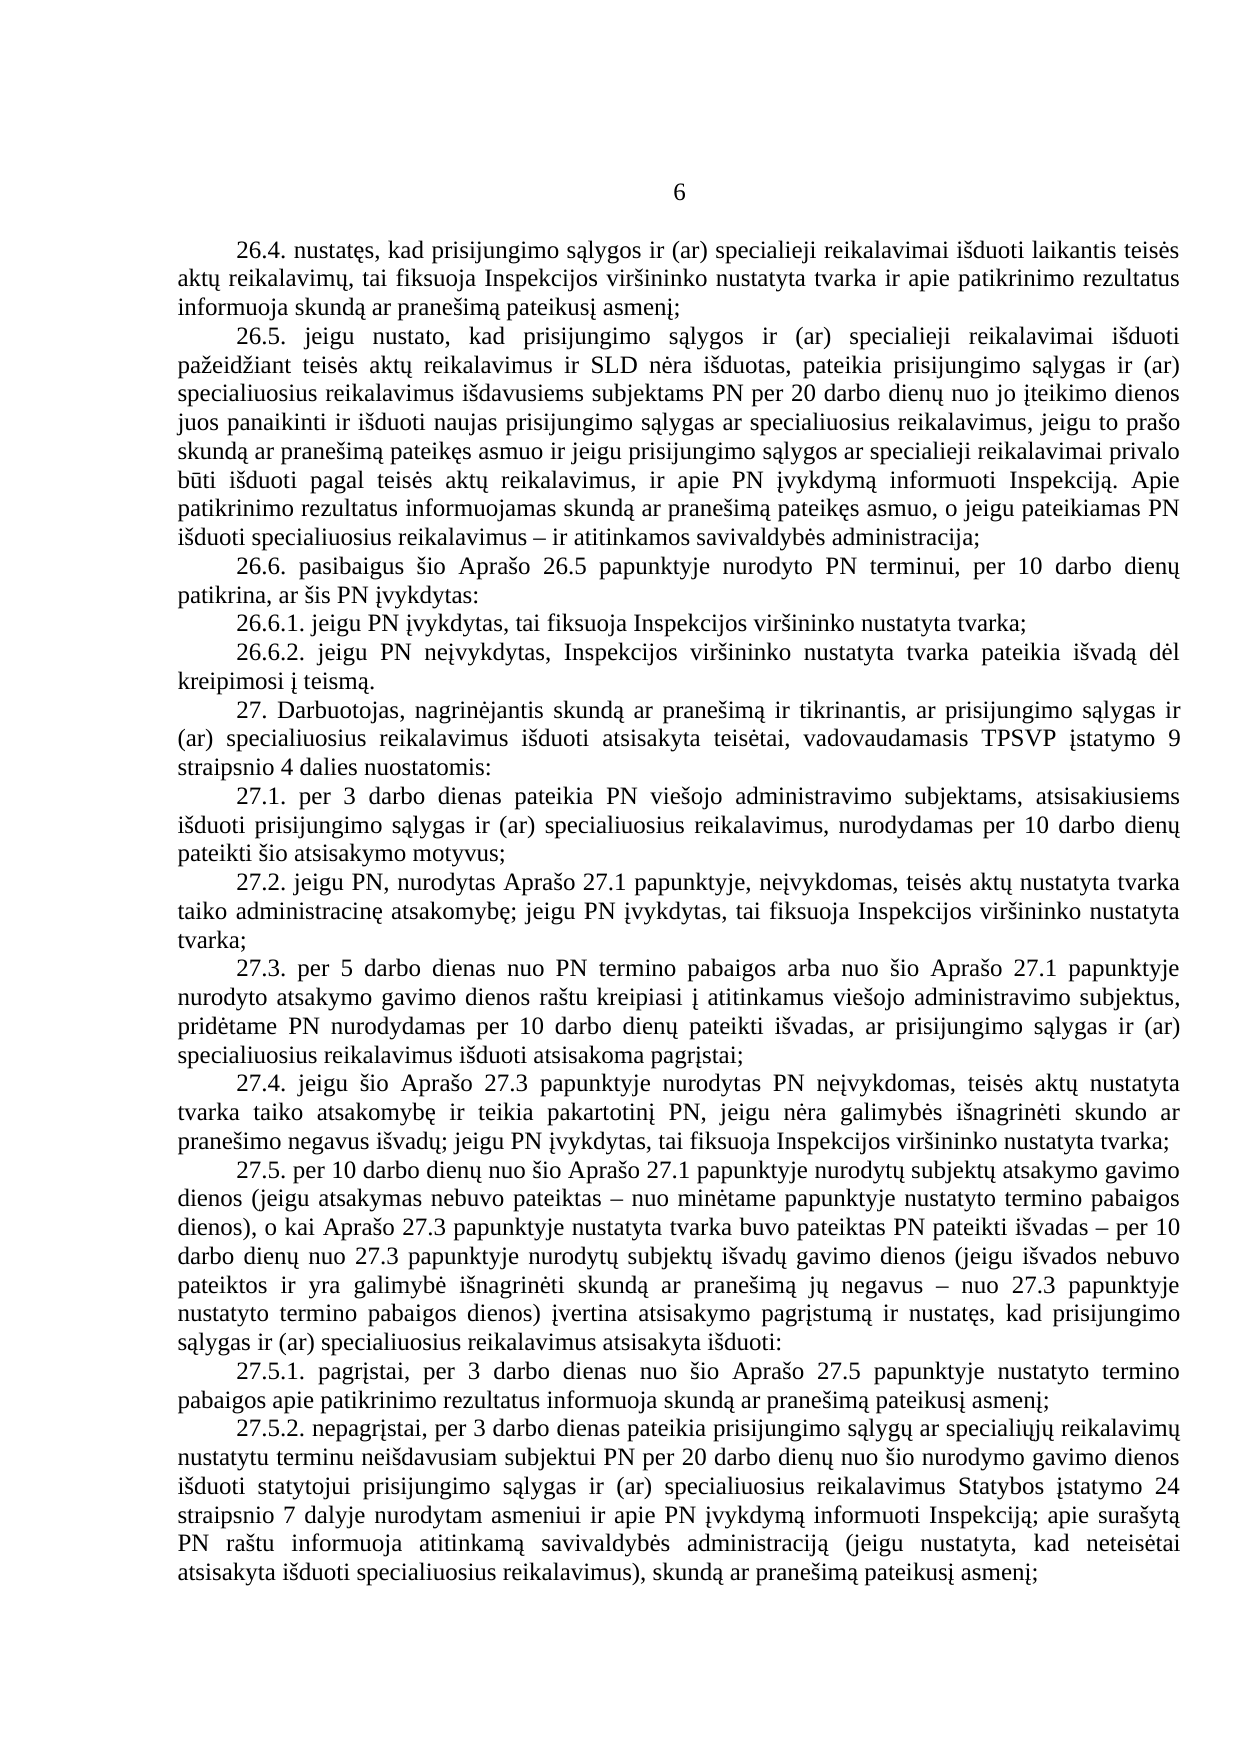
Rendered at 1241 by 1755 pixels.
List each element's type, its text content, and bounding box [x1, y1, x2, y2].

text 26.6. pasibaigus šio Aprašo 26.5 papunktyje nurodyto PN terminui, per 10 darbo dienų patikrina, ar šis PN įvykdytas: [177, 551, 1181, 608]
text 27.5. per 10 darbo dienų nuo šio Aprašo 27.1 papunktyje nurodytų subjektų atsakymo gavimo dienos (jeigu atsakymas nebuvo pateiktas – nuo minėtame papunktyje nustatyto termino pabaigos dienos), o kai Aprašo 27.3 papunktyje nustatyta tvarka buvo pateiktas PN pateikti išvadas – per 10 darbo dienų nuo 27.3 papunktyje nurodytų subjektų išvadų gavimo dienos (jeigu išvados nebuvo pateiktos ir yra galimybė išnagrinėti skundą ar pranešimą jų negavus – nuo 27.3 papunktyje nustatyto termino pabaigos dienos) įvertina atsisakymo pagrįstumą ir nustatęs, kad prisijungimo sąlygas ir (ar) specialiuosius reikalavimus atsisakyta išduoti: [177, 1155, 1181, 1356]
text 26.4. nustatęs, kad prisijungimo sąlygos ir (ar) specialieji reikalavimai išduoti laikantis teisės aktų reikalavimų, tai fiksuoja Inspekcijos viršininko nustatyta tvarka ir apie patikrinimo rezultatus informuoja skundą ar pranešimą pateikusį asmenį; [177, 235, 1181, 321]
text 27. Darbuotojas, nagrinėjantis skundą ar pranešimą ir tikrinantis, ar prisijungimo sąlygas ir (ar) specialiuosius reikalavimus išduoti atsisakyta teisėtai, vadovaudamasis TPSVP įstatymo 9 straipsnio 4 dalies nuostatomis: [177, 695, 1181, 781]
text 27.2. jeigu PN, nurodytas Aprašo 27.1 papunktyje, neįvykdomas, teisės aktų nustatyta tvarka taiko administracinę atsakomybę; jeigu PN įvykdytas, tai fiksuoja Inspekcijos viršininko nustatyta tvarka; [177, 867, 1181, 953]
text 26.6.1. jeigu PN įvykdytas, tai fiksuoja Inspekcijos viršininko nustatyta tvarka; [177, 608, 1181, 637]
text 27.1. per 3 darbo dienas pateikia PN viešojo administravimo subjektams, atsisakiusiems išduoti prisijungimo sąlygas ir (ar) specialiuosius reikalavimus, nurodydamas per 10 darbo dienų pateikti šio atsisakymo motyvus; [177, 781, 1181, 867]
text 27.4. jeigu šio Aprašo 27.3 papunktyje nurodytas PN neįvykdomas, teisės aktų nustatyta tvarka taiko atsakomybę ir teikia pakartotinį PN, jeigu nėra galimybės išnagrinėti skundo ar pranešimo negavus išvadų; jeigu PN įvykdytas, tai fiksuoja Inspekcijos viršininko nustatyta tvarka; [177, 1068, 1181, 1155]
text 27.5.1. pagrįstai, per 3 darbo dienas nuo šio Aprašo 27.5 papunktyje nustatyto termino pabaigos apie patikrinimo rezultatus informuoja skundą ar pranešimą pateikusį asmenį; [177, 1356, 1181, 1413]
text 27.5.2. nepagrįstai, per 3 darbo dienas pateikia prisijungimo sąlygų ar specialiųjų reikalavimų nustatytu terminu neišdavusiam subjektui PN per 20 darbo dienų nuo šio nurodymo gavimo dienos išduoti statytojui prisijungimo sąlygas ir (ar) specialiuosius reikalavimus Statybos įstatymo 24 straipsnio 7 dalyje nurodytam asmeniui ir apie PN įvykdymą informuoti Inspekciją; apie surašytą PN raštu informuoja atitinkamą savivaldybės administraciją (jeigu nustatyta, kad neteisėtai atsisakyta išduoti specialiuosius reikalavimus), skundą ar pranešimą pateikusį asmenį; [177, 1413, 1181, 1586]
text 26.6.2. jeigu PN neįvykdytas, Inspekcijos viršininko nustatyta tvarka pateikia išvadą dėl kreipimosi į teismą. [177, 637, 1181, 695]
text 27.3. per 5 darbo dienas nuo PN termino pabaigos arba nuo šio Aprašo 27.1 papunktyje nurodyto atsakymo gavimo dienos raštu kreipiasi į atitinkamus viešojo administravimo subjektus, pridėtame PN nurodydamas per 10 darbo dienų pateikti išvadas, ar prisijungimo sąlygas ir (ar) specialiuosius reikalavimus išduoti atsisakoma pagrįstai; [177, 953, 1181, 1068]
text 26.5. jeigu nustato, kad prisijungimo sąlygos ir (ar) specialieji reikalavimai išduoti pažeidžiant teisės aktų reikalavimus ir SLD nėra išduotas, pateikia prisijungimo sąlygas ir (ar) specialiuosius reikalavimus išdavusiems subjektams PN per 20 darbo dienų nuo jo įteikimo dienos juos panaikinti ir išduoti naujas prisijungimo sąlygas ar specialiuosius reikalavimus, jeigu to prašo skundą ar pranešimą pateikęs asmuo ir jeigu prisijungimo sąlygos ar specialieji reikalavimai privalo būti išduoti pagal teisės aktų reikalavimus, ir apie PN įvykdymą informuoti Inspekciją. Apie patikrinimo rezultatus informuojamas skundą ar pranešimą pateikęs asmuo, o jeigu pateikiamas PN išduoti specialiuosius reikalavimus – ir atitinkamos savivaldybės administracija; [177, 321, 1181, 551]
